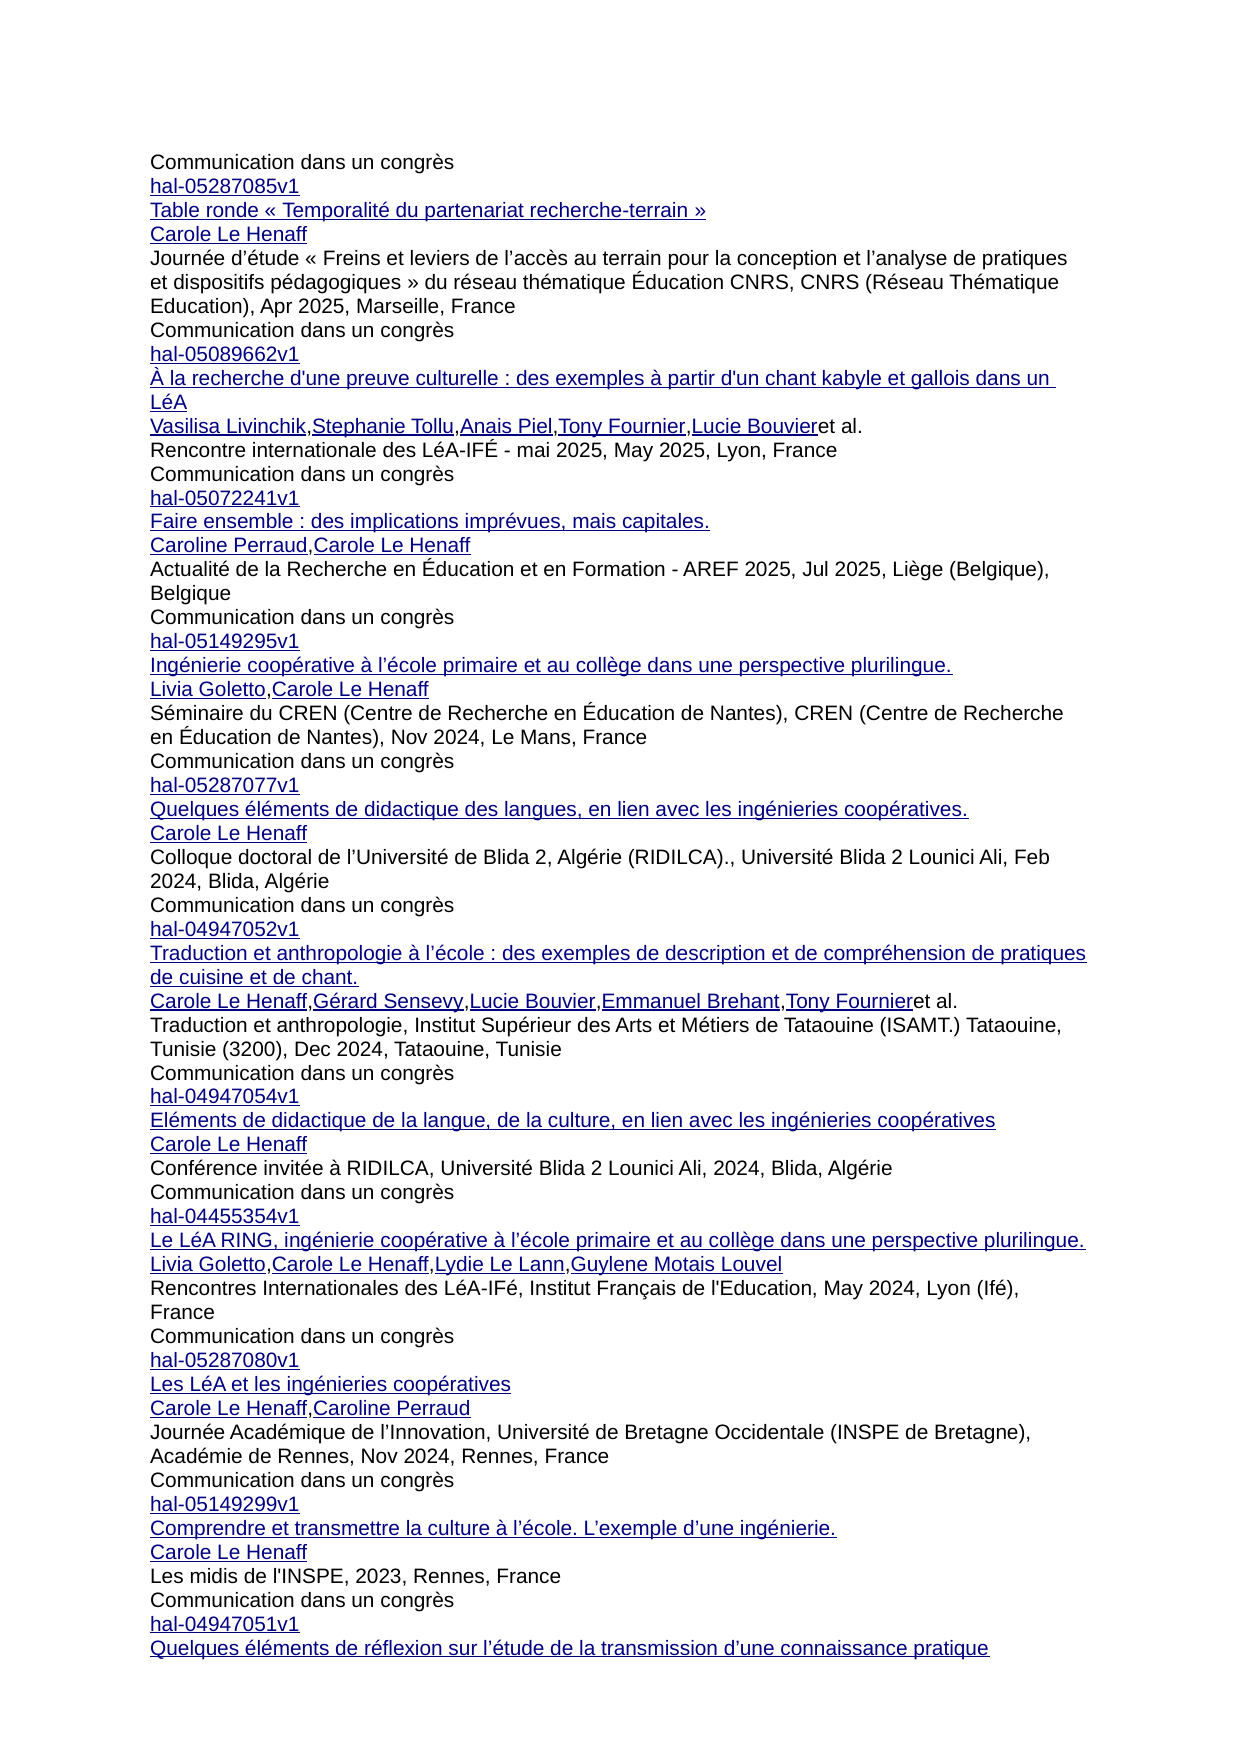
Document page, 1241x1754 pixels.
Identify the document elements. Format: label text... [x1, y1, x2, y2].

table_cell Table ronde « Temporalité du partenariat recherche-terrain » Carole Le Henaff Journée d’étude « Freins et leviers de l’accès au terrain pour la conception et l’analyse de pratiques et dispositifs pédagogiques » du réseau thématique Éducation CNRS, CNRS (Réseau Thématique Education), Apr 2025, Marseille, France Communication dans un congrès hal-05089662v1 [150, 198, 1090, 366]
table_cell Le LéA RING, ingénierie coopérative à l’école primaire et au collège dans une perspective plurilingue. Livia Goletto,Carole Le Henaff,Lydie Le Lann,Guylene Motais Louvel Rencontres Internationales des LéA-IFé, Institut Français de l'Education, May 2024, Lyon (Ifé), France Communication dans un congrès hal-05287080v1 [150, 1228, 1090, 1372]
table_cell Faire ensemble : des implications imprévues, mais capitales. Caroline Perraud,Carole Le Henaff Actualité de la Recherche en Éducation et en Formation - AREF 2025, Jul 2025, Liège (Belgique), Belgique Communication dans un congrès hal-05149295v1 [150, 509, 1090, 653]
table_cell Communication dans un congrès hal-05287085v1 [150, 150, 1090, 198]
table_cell À la recherche d'une preuve culturelle : des exemples à partir d'un chant kabyle et gallois dans un LéA Vasilisa Livinchik,Stephanie Tollu,Anais Piel,Tony Fournier,Lucie Bouvieret al. Rencontre internationale des LéA-IFÉ - mai 2025, May 2025, Lyon, France Communication dans un congrès hal-05072241v1 [150, 366, 1090, 509]
table_cell Quelques éléments de didactique des langues, en lien avec les ingénieries coopératives. Carole Le Henaff Colloque doctoral de l’Université de Blida 2, Algérie (RIDILCA)., Université Blida 2 Lounici Ali, Feb 2024, Blida, Algérie Communication dans un congrès hal-04947052v1 [150, 797, 1090, 941]
table_cell Traduction et anthropologie à l’école : des exemples de description et de compréhension de pratiques de cuisine et de chant. Carole Le Henaff,Gérard Sensevy,Lucie Bouvier,Emmanuel Brehant,Tony Fournieret al. Traduction et anthropologie, Institut Supérieur des Arts et Métiers de Tataouine (ISAMT.) Tataouine, Tunisie (3200), Dec 2024, Tataouine, Tunisie Communication dans un congrès hal-04947054v1 [150, 941, 1090, 1108]
table_cell Comprendre et transmettre la culture à l’école. L’exemple d’une ingénierie. Carole Le Henaff Les midis de l'INSPE, 2023, Rennes, France Communication dans un congrès hal-04947051v1 [150, 1516, 1090, 1635]
table_cell Quelques éléments de réflexion sur l’étude de la transmission d’une connaissance pratique [150, 1635, 1090, 1659]
table_cell Eléments de didactique de la langue, de la culture, en lien avec les ingénieries coopératives Carole Le Henaff Conférence invitée à RIDILCA, Université Blida 2 Lounici Ali, 2024, Blida, Algérie Communication dans un congrès hal-04455354v1 [150, 1108, 1090, 1228]
table_cell Les LéA et les ingénieries coopératives Carole Le Henaff,Caroline Perraud Journée Académique de l’Innovation, Université de Bretagne Occidentale (INSPE de Bretagne), Académie de Rennes, Nov 2024, Rennes, France Communication dans un congrès hal-05149299v1 [150, 1372, 1090, 1516]
table_cell Ingénierie coopérative à l’école primaire et au collège dans une perspective plurilingue. Livia Goletto,Carole Le Henaff Séminaire du CREN (Centre de Recherche en Éducation de Nantes), CREN (Centre de Recherche en Éducation de Nantes), Nov 2024, Le Mans, France Communication dans un congrès hal-05287077v1 [150, 653, 1090, 797]
